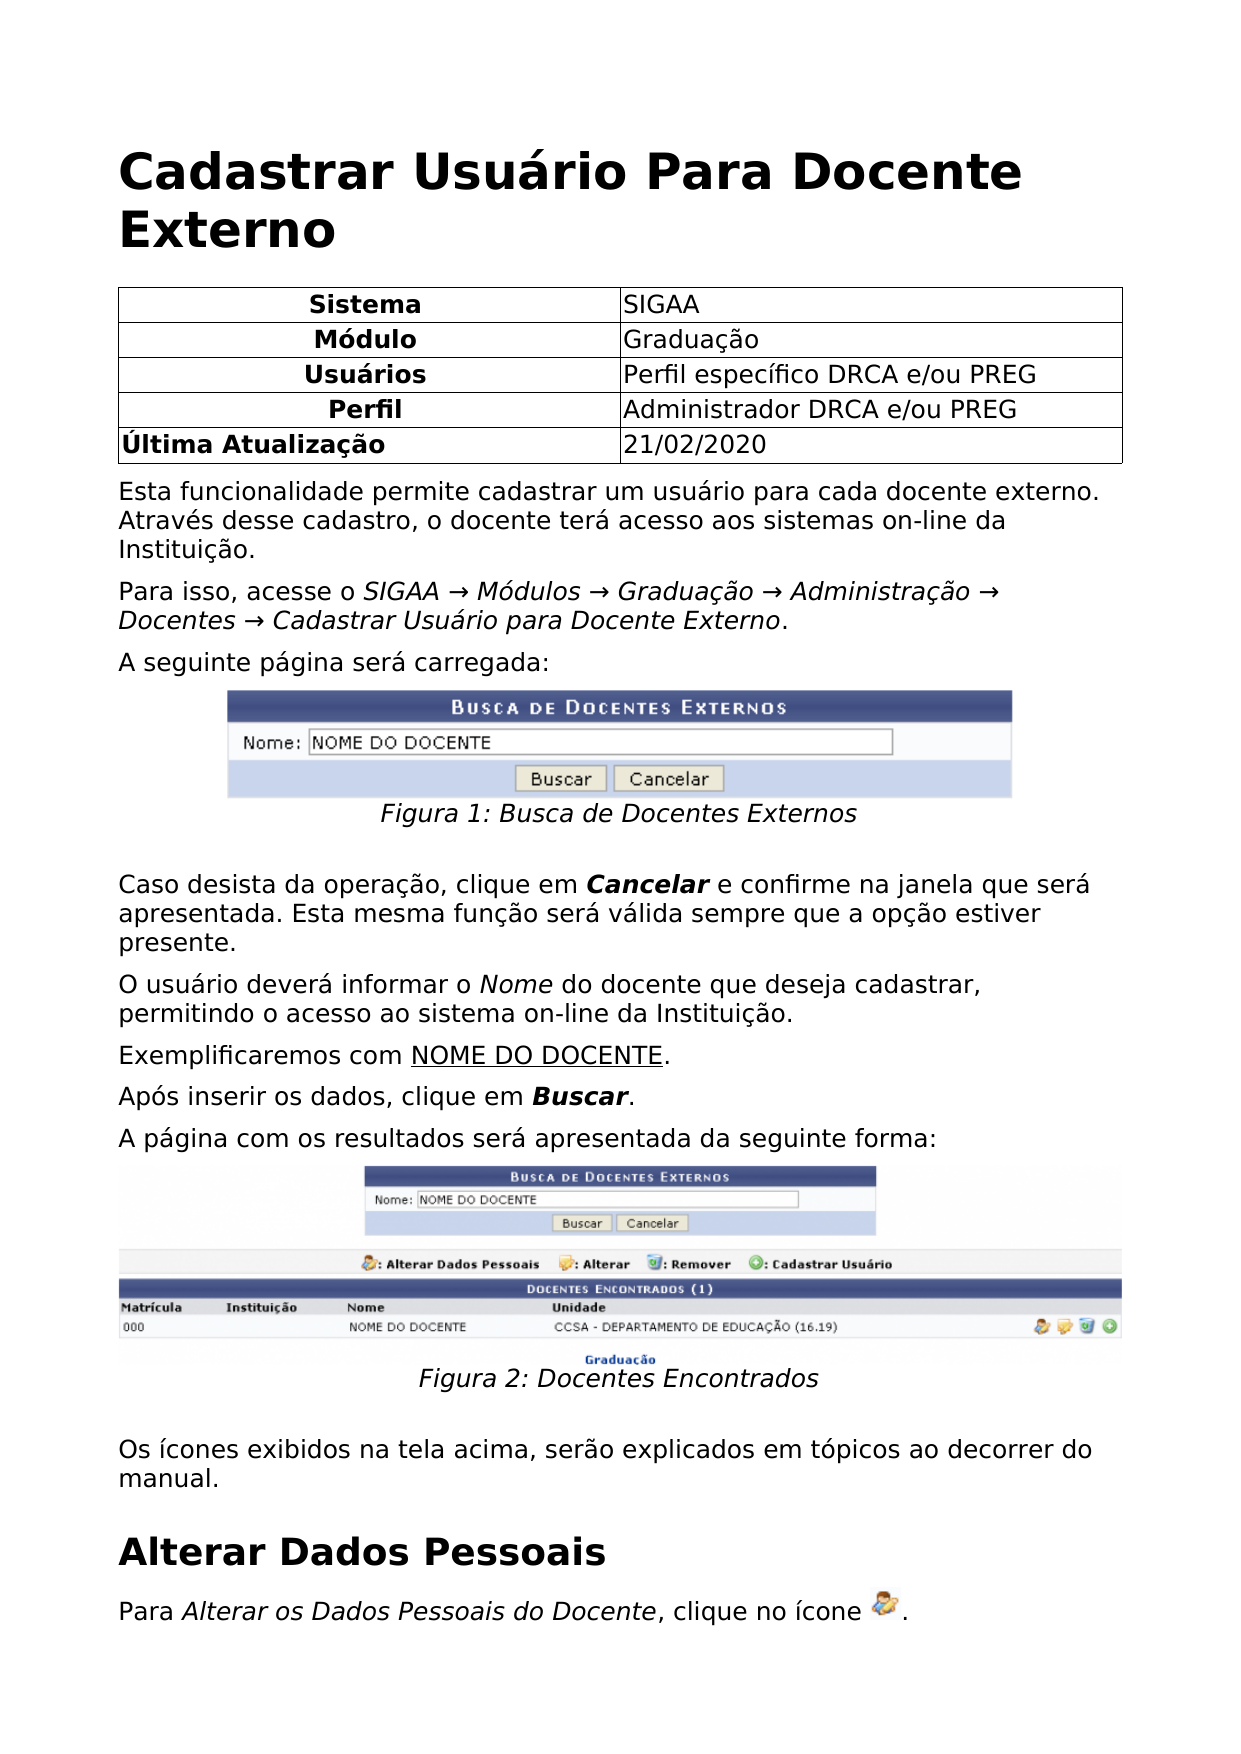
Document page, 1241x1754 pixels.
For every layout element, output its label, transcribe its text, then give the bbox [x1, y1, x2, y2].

picture [226, 689, 1014, 800]
table_header SIGAA [621, 288, 1122, 322]
table_cell Perfil [119, 393, 620, 427]
table_header Sistema [119, 288, 620, 322]
subtitle Cadastrar Usuário Para Docente Externo [118, 143, 1122, 259]
text Os ícones exibidos na tela acima, serão explicados em tópicos ao decorrer do manual. [118, 1435, 1122, 1493]
picture [870, 1587, 902, 1620]
text Figura 1: Busca de Docentes Externos [226, 800, 1014, 828]
text Caso desista da operação, clique em Cancelar e confirme na janela que será apresentada. Esta mesma função será válida sempre que a opção estiver presente. [118, 870, 1122, 957]
table_cell Usuários [119, 358, 620, 392]
text Esta funcionalidade permite cadastrar um usuário para cada docente externo. Através desse cadastro, o docente terá acesso aos sistemas on-line da Instituição. [118, 477, 1122, 565]
text Figura 2: Docentes Encontrados [118, 1365, 1122, 1393]
text O usuário deverá informar o Nome do docente que deseja cadastrar, permitindo o acesso ao sistema on-line da Instituição. [118, 970, 1122, 1028]
table_cell Módulo [119, 323, 620, 357]
text A seguinte página será carregada: [118, 648, 1122, 677]
table_cell Perfil específico DRCA e/ou PREG [621, 358, 1122, 392]
text Após inserir os dados, clique em Buscar. [118, 1082, 1122, 1112]
picture [118, 1165, 1123, 1365]
table_cell Última Atualização [119, 428, 620, 462]
table_cell Administrador DRCA e/ou PREG [621, 393, 1122, 427]
table_cell Graduação [621, 323, 1122, 357]
subtitle Alterar Dados Pessoais [118, 1531, 1122, 1575]
text Para Alterar os Dados Pessoais do Docente, clique no ícone . [118, 1587, 1122, 1626]
table_cell 21/02/2020 [621, 428, 1122, 462]
text Para isso, acesse o SIGAA → Módulos → Graduação → Administração → Docentes → Cadastrar Usuário para Docente Externo. [118, 577, 1122, 636]
text Exemplificaremos com NOME DO DOCENTE. [118, 1041, 1122, 1070]
text A página com os resultados será apresentada da seguinte forma: [118, 1124, 1122, 1153]
